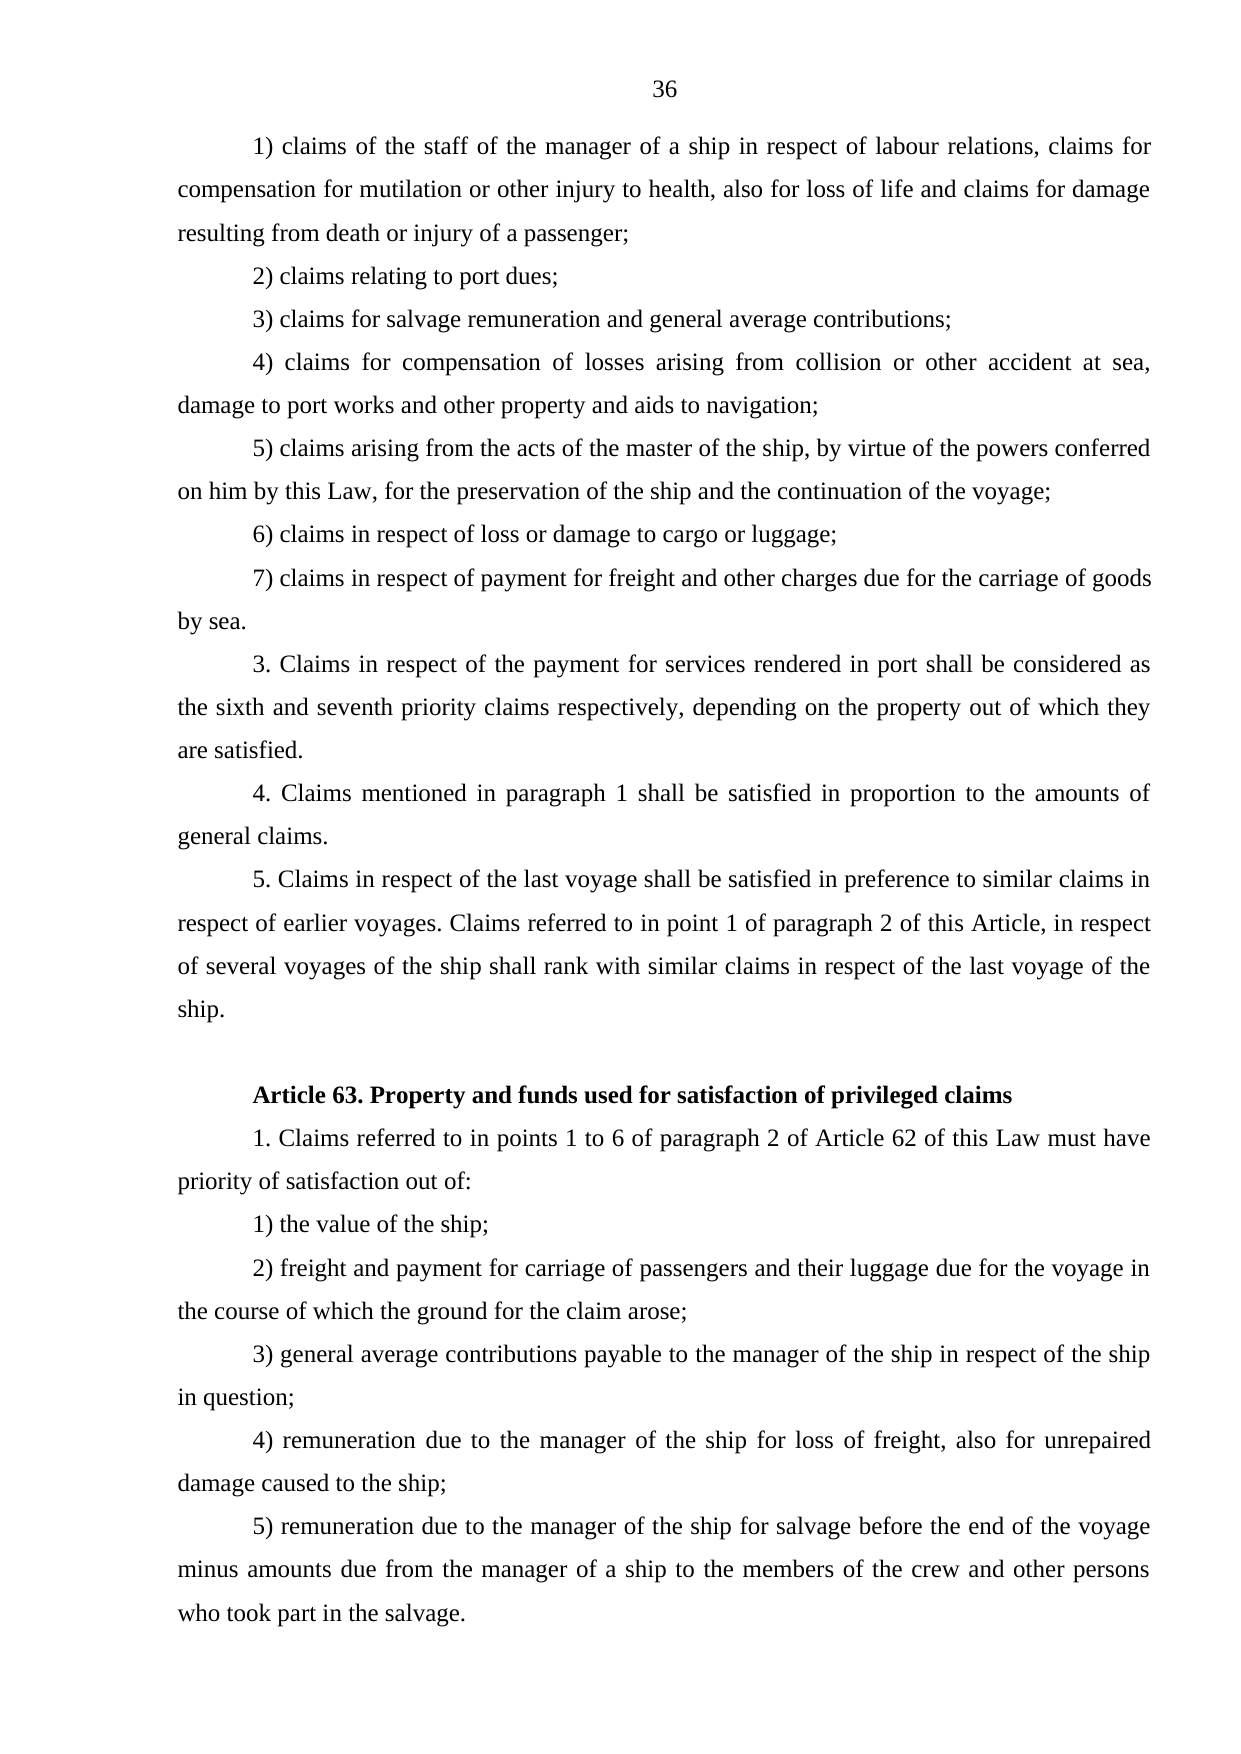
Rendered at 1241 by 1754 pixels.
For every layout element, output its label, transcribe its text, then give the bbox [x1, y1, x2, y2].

text 2) claims relating to port dues; [177, 261, 1152, 289]
text 4) claims for compensation of losses arising from collision or other accident at sea, damage to port works and other property and aids to navigation; [177, 347, 1152, 419]
text 5) remuneration due to the manager of the ship for salvage before the end of the voyage minus amounts due from the manager of a ship to the members of the crew and other persons who took part in the salvage. [177, 1511, 1152, 1626]
text 3. Claims in respect of the payment for services rendered in port shall be considered as the sixth and seventh priority claims respectively, depending on the property out of which they are satisfied. [177, 649, 1152, 764]
text 3) claims for salvage remuneration and general average contributions; [177, 304, 1152, 333]
text Article 63. Property and funds used for satisfaction of privileged claims [177, 1080, 1152, 1109]
text 3) general average contributions payable to the manager of the ship in respect of the ship in question; [177, 1339, 1152, 1411]
text 6) claims in respect of loss or damage to cargo or luggage; [177, 519, 1152, 548]
text 5) claims arising from the acts of the master of the ship, by virtue of the powers conferred on him by this Law, for the preservation of the ship and the continuation of the voyage; [177, 433, 1152, 505]
text 4) remuneration due to the manager of the ship for loss of freight, also for unrepaired damage caused to the ship; [177, 1425, 1152, 1497]
text 4. Claims mentioned in paragraph 1 shall be satisfied in proportion to the amounts of general claims. [177, 778, 1152, 850]
text 5. Claims in respect of the last voyage shall be satisfied in preference to similar claims in respect of earlier voyages. Claims referred to in point 1 of paragraph 2 of this Article, in respect of several voyages of the ship shall rank with similar claims in respect of the last voyage of the ship. [177, 864, 1152, 1023]
text 7) claims in respect of payment for freight and other charges due for the carriage of goods by sea. [177, 563, 1152, 634]
text 1) claims of the staff of the manager of a ship in respect of labour relations, claims for compensation for mutilation or other injury to health, also for loss of life and claims for damage resulting from death or injury of a passenger; [177, 131, 1152, 246]
text 2) freight and payment for carriage of passengers and their luggage due for the voyage in the course of which the ground for the claim arose; [177, 1253, 1152, 1324]
text 1) the value of the ship; [177, 1209, 1152, 1238]
text 1. Claims referred to in points 1 to 6 of paragraph 2 of Article 62 of this Law must have priority of satisfaction out of: [177, 1123, 1152, 1195]
